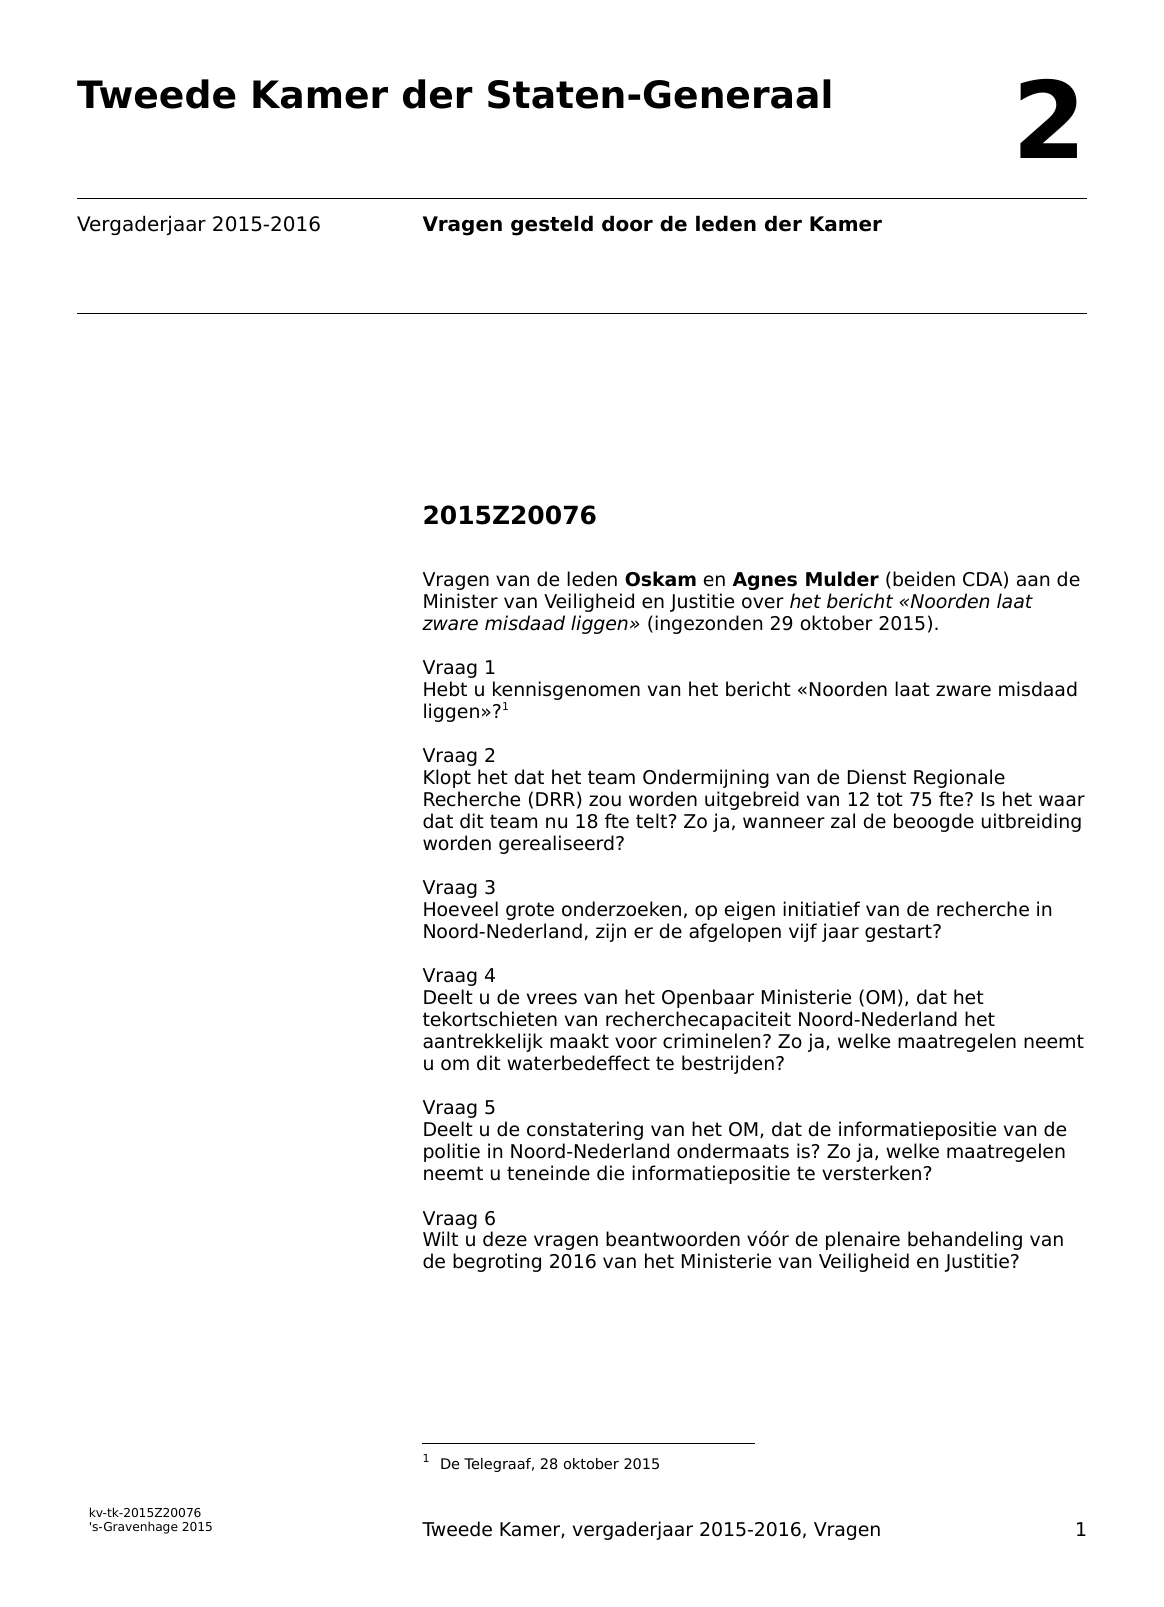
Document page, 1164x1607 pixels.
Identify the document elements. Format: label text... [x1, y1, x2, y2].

text Vraag 3 [422, 877, 1087, 899]
text Hoeveel grote onderzoeken, op eigen initiatief van de recherche in Noord-Nederland, zijn er de afgelopen vijf jaar gestart? [422, 899, 1087, 943]
text Vraag 6 [422, 1207, 1087, 1229]
text De Telegraaf, 28 oktober 2015 [422, 1452, 1087, 1474]
text Vraag 1 [422, 657, 1087, 679]
text Vragen van de leden Oskam en Agnes Mulder (beiden CDA) aan de Minister van Veiligheid en Justitie over het bericht «Noorden laat zware misdaad liggen» (ingezonden 29 oktober 2015). [422, 569, 1087, 635]
text Deelt u de vrees van het Openbaar Ministerie (OM), dat het tekortschieten van recherchecapaciteit Noord-Nederland het aantrekkelijk maakt voor criminelen? Zo ja, welke maatregelen neemt u om dit waterbedeffect te bestrijden? [422, 987, 1087, 1075]
table_cell Vragen gesteld door de leden der Kamer [422, 199, 1087, 313]
text Hebt u kennisgenomen van het bericht «Noorden laat zware misdaad liggen»? [422, 679, 1087, 723]
table_header 2 [886, 59, 1087, 198]
text Deelt u de constatering van het OM, dat de informatiepositie van de politie in Noord-Nederland ondermaats is? Zo ja, welke maatregelen neemt u teneinde die informatiepositie te versterken? [422, 1119, 1087, 1185]
table_header Tweede Kamer der Staten-Generaal [77, 59, 886, 198]
text kv-tk-2015Z20076 [88, 1506, 323, 1520]
table_cell Vergaderjaar 2015-2016 [77, 199, 422, 313]
text Wilt u deze vragen beantwoorden vóór de plenaire behandeling van de begroting 2016 van het Ministerie van Veiligheid en Justitie? [422, 1229, 1087, 1273]
text Klopt het dat het team Ondermijning van de Dienst Regionale Recherche (DRR) zou worden uitgebreid van 12 tot 75 fte? Is het waar dat dit team nu 18 fte telt? Zo ja, wanneer zal de beoogde uitbreiding worden gerealiseerd? [422, 767, 1087, 855]
text Vraag 2 [422, 745, 1087, 767]
text 2015Z20076 [422, 501, 1087, 531]
text 's-Gravenhage 2015 [88, 1520, 323, 1534]
text Vraag 5 [422, 1097, 1087, 1119]
text Vraag 4 [422, 965, 1087, 987]
